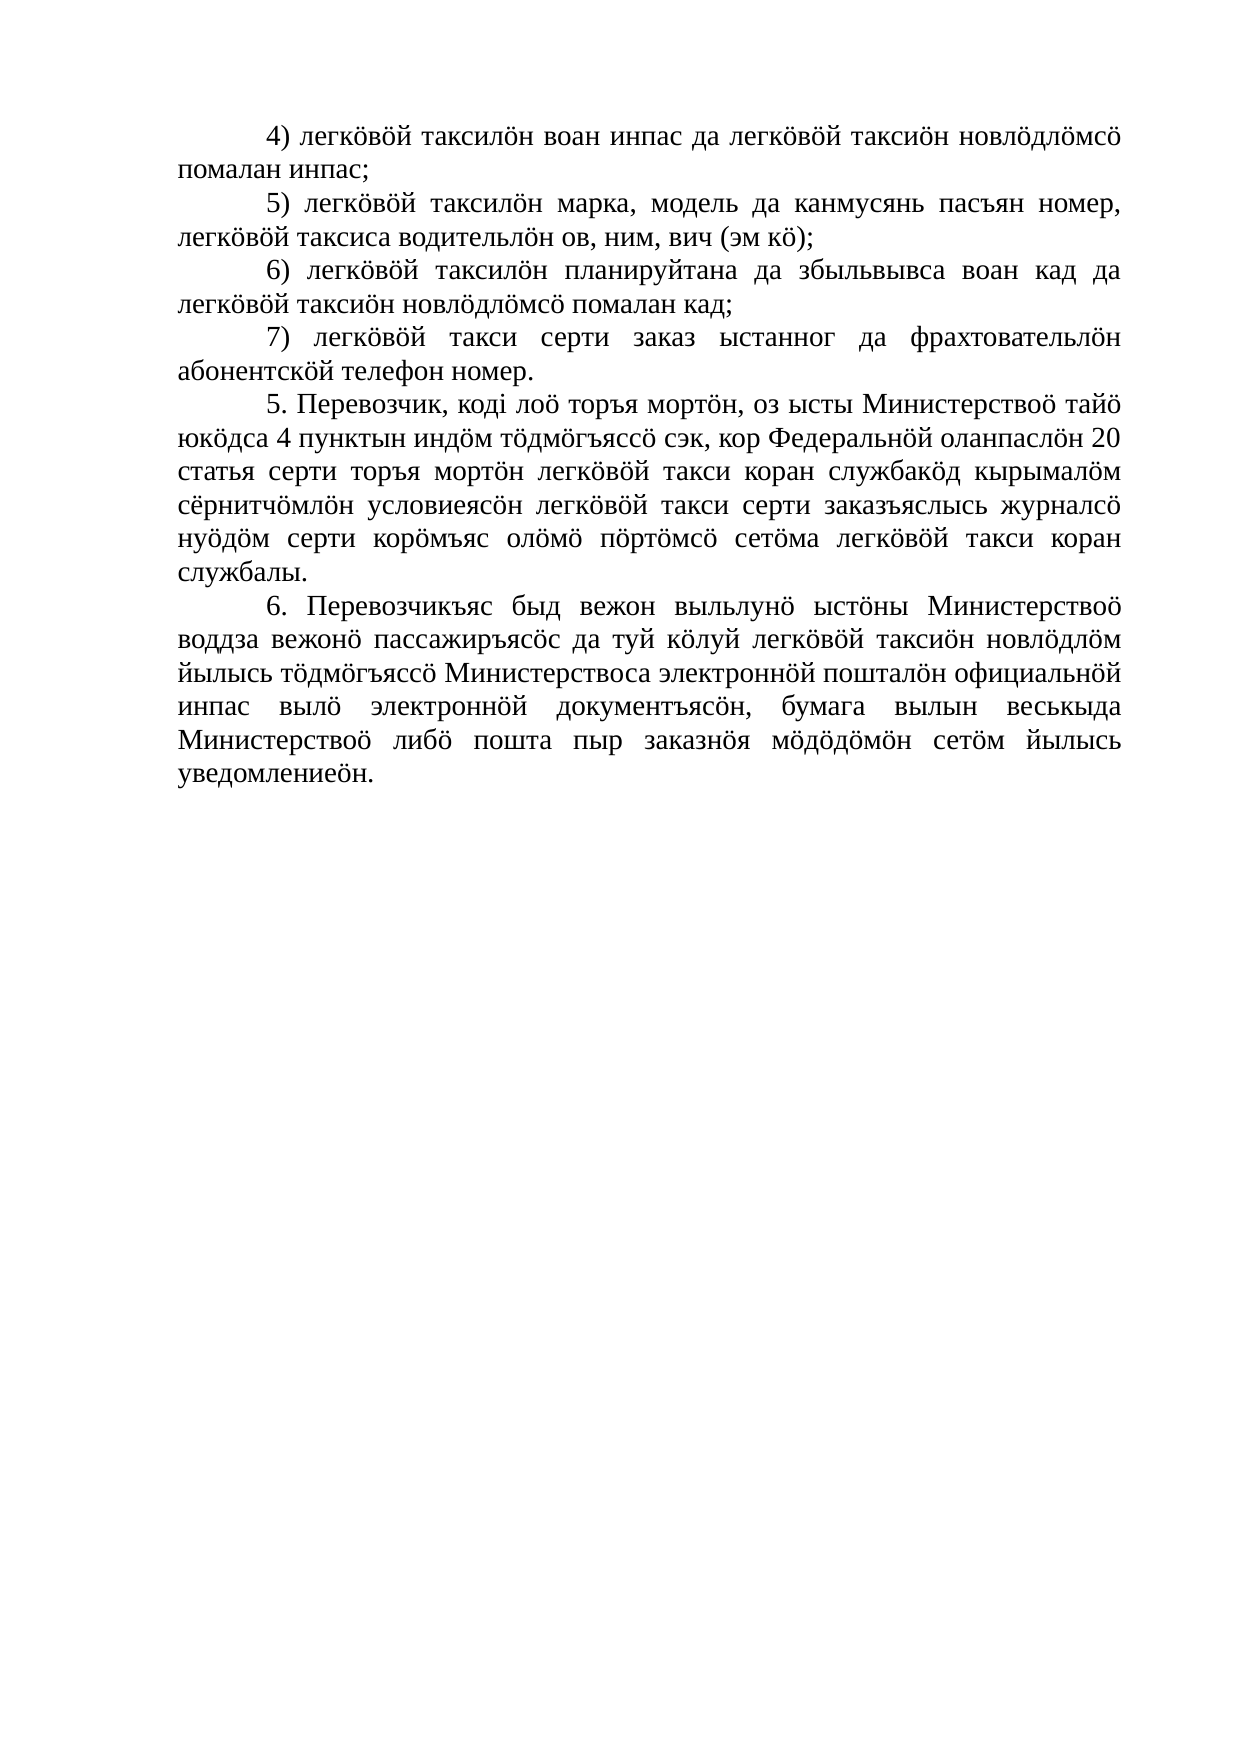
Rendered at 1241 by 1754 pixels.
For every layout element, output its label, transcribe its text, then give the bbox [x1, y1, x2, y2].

text 4) легкӧвӧй таксилӧн воан инпас да легкӧвӧй таксиӧн новлӧдлӧмсӧ помалан инпас; [177, 118, 1122, 185]
text 6. Перевозчикъяс быд вежон выльлунӧ ыстӧны Министерствоӧ воддза вежонӧ пассажиръясӧс да туй кӧлуй легкӧвӧй таксиӧн новлӧдлӧм йылысь тӧдмӧгъяссӧ Министерствоса электроннӧй пошталӧн официальнӧй инпас вылӧ электроннӧй документъясӧн, бумага вылын веськыда Министерствоӧ либӧ пошта пыр заказнӧя мӧдӧдӧмӧн сетӧм йылысь уведомлениеӧн. [177, 588, 1122, 789]
text 6) легкӧвӧй таксилӧн планируйтана да збыльвывса воан кад да легкӧвӧй таксиӧн новлӧдлӧмсӧ помалан кад; [177, 252, 1122, 319]
text 5. Перевозчик, коді лоӧ торъя мортӧн, оз ысты Министерствоӧ тайӧ юкӧдса 4 пунктын индӧм тӧдмӧгъяссӧ сэк, кор Федеральнӧй оланпаслӧн 20 статья серти торъя мортӧн легкӧвӧй такси коран службакӧд кырымалӧм сёрнитчӧмлӧн условиеясӧн легкӧвӧй такси серти заказъяслысь журналсӧ нуӧдӧм серти корӧмъяс олӧмӧ пӧртӧмсӧ сетӧма легкӧвӧй такси коран службалы. [177, 386, 1122, 588]
text 5) легкӧвӧй таксилӧн марка, модель да канмусянь пасъян номер, легкӧвӧй таксиса водительлӧн ов, ним, вич (эм кӧ); [177, 185, 1122, 252]
text 7) легкӧвӧй такси серти заказ ыстанног да фрахтовательлӧн абонентскӧй телефон номер. [177, 319, 1122, 386]
